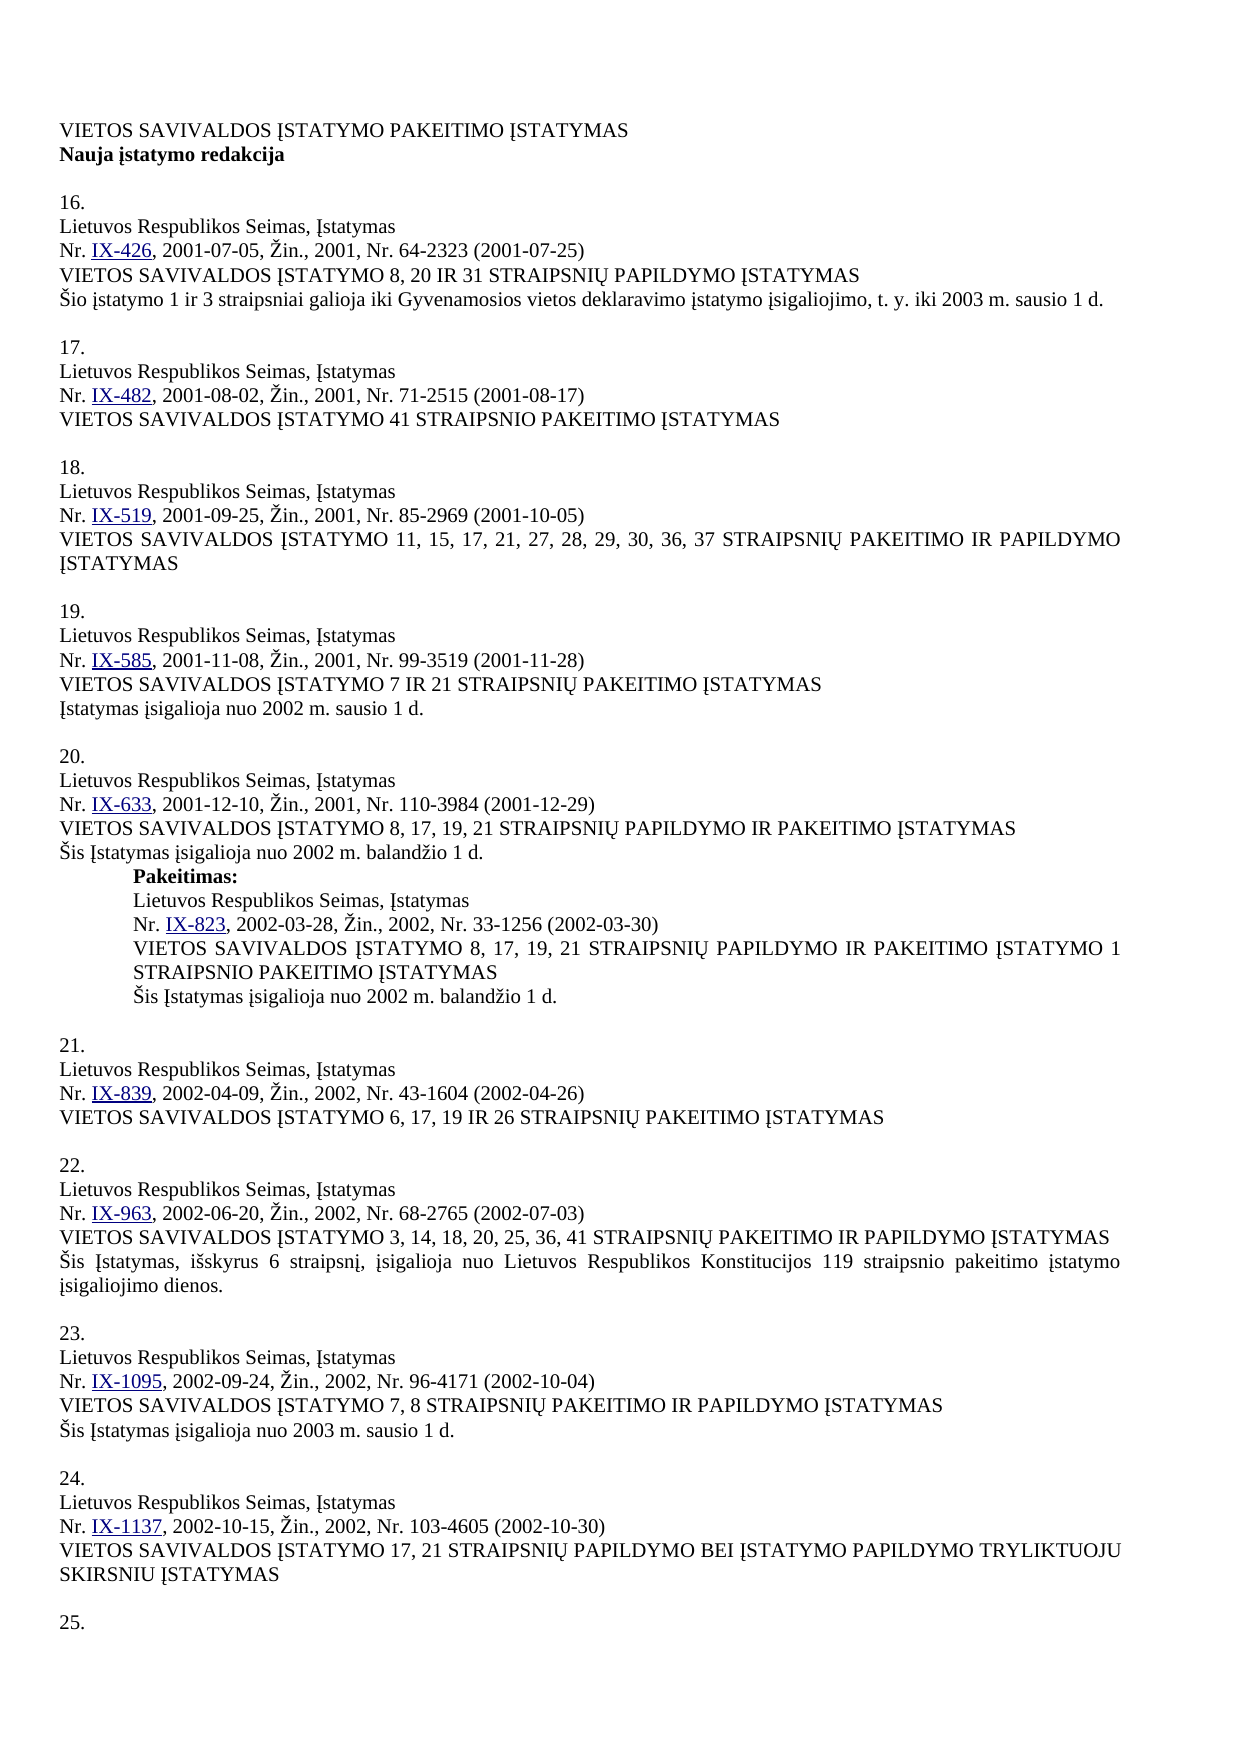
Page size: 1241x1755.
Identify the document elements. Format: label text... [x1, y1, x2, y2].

text Nr. IX-823, 2002-03-28, Žin., 2002, Nr. 33-1256 (2002-03-30) [59, 912, 1122, 936]
text Lietuvos Respublikos Seimas, Įstatymas [59, 359, 1122, 383]
text 20. [59, 744, 1122, 768]
text 24. [59, 1466, 1122, 1490]
text VIETOS SAVIVALDOS ĮSTATYMO 7 IR 21 STRAIPSNIŲ PAKEITIMO ĮSTATYMAS [59, 672, 1122, 696]
text Šis Įstatymas, išskyrus 6 straipsnį, įsigalioja nuo Lietuvos Respublikos Konstitucijos 119 straipsnio pakeitimo įstatymo įsigaliojimo dienos. [59, 1249, 1122, 1297]
text Lietuvos Respublikos Seimas, Įstatymas [59, 1490, 1122, 1514]
text Lietuvos Respublikos Seimas, Įstatymas [59, 888, 1122, 912]
text VIETOS SAVIVALDOS ĮSTATYMO PAKEITIMO ĮSTATYMAS [59, 118, 1122, 142]
text 18. [59, 455, 1122, 479]
text Šis Įstatymas įsigalioja nuo 2003 m. sausio 1 d. [59, 1417, 1122, 1442]
text Lietuvos Respublikos Seimas, Įstatymas [59, 1345, 1122, 1369]
text Įstatymas įsigalioja nuo 2002 m. sausio 1 d. [59, 696, 1122, 720]
text Nr. IX-963, 2002-06-20, Žin., 2002, Nr. 68-2765 (2002-07-03) [59, 1201, 1122, 1225]
text VIETOS SAVIVALDOS ĮSTATYMO 11, 15, 17, 21, 27, 28, 29, 30, 36, 37 STRAIPSNIŲ PAKEITIMO IR PAPILDYMO ĮSTATYMAS [59, 527, 1122, 575]
text VIETOS SAVIVALDOS ĮSTATYMO 17, 21 STRAIPSNIŲ PAPILDYMO BEI ĮSTATYMO PAPILDYMO TRYLIKTUOJU SKIRSNIU ĮSTATYMAS [59, 1538, 1122, 1586]
text Nr. IX-585, 2001-11-08, Žin., 2001, Nr. 99-3519 (2001-11-28) [59, 647, 1122, 672]
text VIETOS SAVIVALDOS ĮSTATYMO 3, 14, 18, 20, 25, 36, 41 STRAIPSNIŲ PAKEITIMO IR PAPILDYMO ĮSTATYMAS [59, 1225, 1122, 1249]
text 22. [59, 1153, 1122, 1177]
text 23. [59, 1321, 1122, 1345]
text VIETOS SAVIVALDOS ĮSTATYMO 6, 17, 19 IR 26 STRAIPSNIŲ PAKEITIMO ĮSTATYMAS [59, 1105, 1122, 1129]
text Šis Įstatymas įsigalioja nuo 2002 m. balandžio 1 d. [59, 984, 1122, 1008]
text Lietuvos Respublikos Seimas, Įstatymas [59, 768, 1122, 792]
text Šis Įstatymas įsigalioja nuo 2002 m. balandžio 1 d. [59, 840, 1122, 864]
text Nr. IX-1137, 2002-10-15, Žin., 2002, Nr. 103-4605 (2002-10-30) [59, 1514, 1122, 1538]
text VIETOS SAVIVALDOS ĮSTATYMO 8, 17, 19, 21 STRAIPSNIŲ PAPILDYMO IR PAKEITIMO ĮSTATYMO 1 STRAIPSNIO PAKEITIMO ĮSTATYMAS [133, 936, 1122, 984]
text Pakeitimas: [59, 864, 1122, 888]
text Lietuvos Respublikos Seimas, Įstatymas [59, 214, 1122, 238]
text 25. [59, 1610, 1122, 1634]
text VIETOS SAVIVALDOS ĮSTATYMO 8, 20 IR 31 STRAIPSNIŲ PAPILDYMO ĮSTATYMAS [59, 262, 1122, 287]
text Nr. IX-482, 2001-08-02, Žin., 2001, Nr. 71-2515 (2001-08-17) [59, 383, 1122, 407]
text Nauja įstatymo redakcija [59, 142, 1122, 166]
text 19. [59, 599, 1122, 623]
text Lietuvos Respublikos Seimas, Įstatymas [59, 1057, 1122, 1081]
text Lietuvos Respublikos Seimas, Įstatymas [59, 623, 1122, 647]
text VIETOS SAVIVALDOS ĮSTATYMO 41 STRAIPSNIO PAKEITIMO ĮSTATYMAS [59, 407, 1122, 431]
text Nr. IX-839, 2002-04-09, Žin., 2002, Nr. 43-1604 (2002-04-26) [59, 1081, 1122, 1105]
text 21. [59, 1032, 1122, 1057]
text VIETOS SAVIVALDOS ĮSTATYMO 7, 8 STRAIPSNIŲ PAKEITIMO IR PAPILDYMO ĮSTATYMAS [59, 1393, 1122, 1417]
text Lietuvos Respublikos Seimas, Įstatymas [59, 479, 1122, 503]
text Nr. IX-426, 2001-07-05, Žin., 2001, Nr. 64-2323 (2001-07-25) [59, 238, 1122, 262]
text Nr. IX-633, 2001-12-10, Žin., 2001, Nr. 110-3984 (2001-12-29) [59, 792, 1122, 816]
text 16. [59, 190, 1122, 214]
text Nr. IX-519, 2001-09-25, Žin., 2001, Nr. 85-2969 (2001-10-05) [59, 503, 1122, 527]
text VIETOS SAVIVALDOS ĮSTATYMO 8, 17, 19, 21 STRAIPSNIŲ PAPILDYMO IR PAKEITIMO ĮSTATYMAS [59, 816, 1122, 840]
text Šio įstatymo 1 ir 3 straipsniai galioja iki Gyvenamosios vietos deklaravimo įstatymo įsigaliojimo, t. y. iki 2003 m. sausio 1 d. [59, 287, 1122, 311]
text 17. [59, 335, 1122, 359]
text Nr. IX-1095, 2002-09-24, Žin., 2002, Nr. 96-4171 (2002-10-04) [59, 1369, 1122, 1393]
text Lietuvos Respublikos Seimas, Įstatymas [59, 1177, 1122, 1201]
